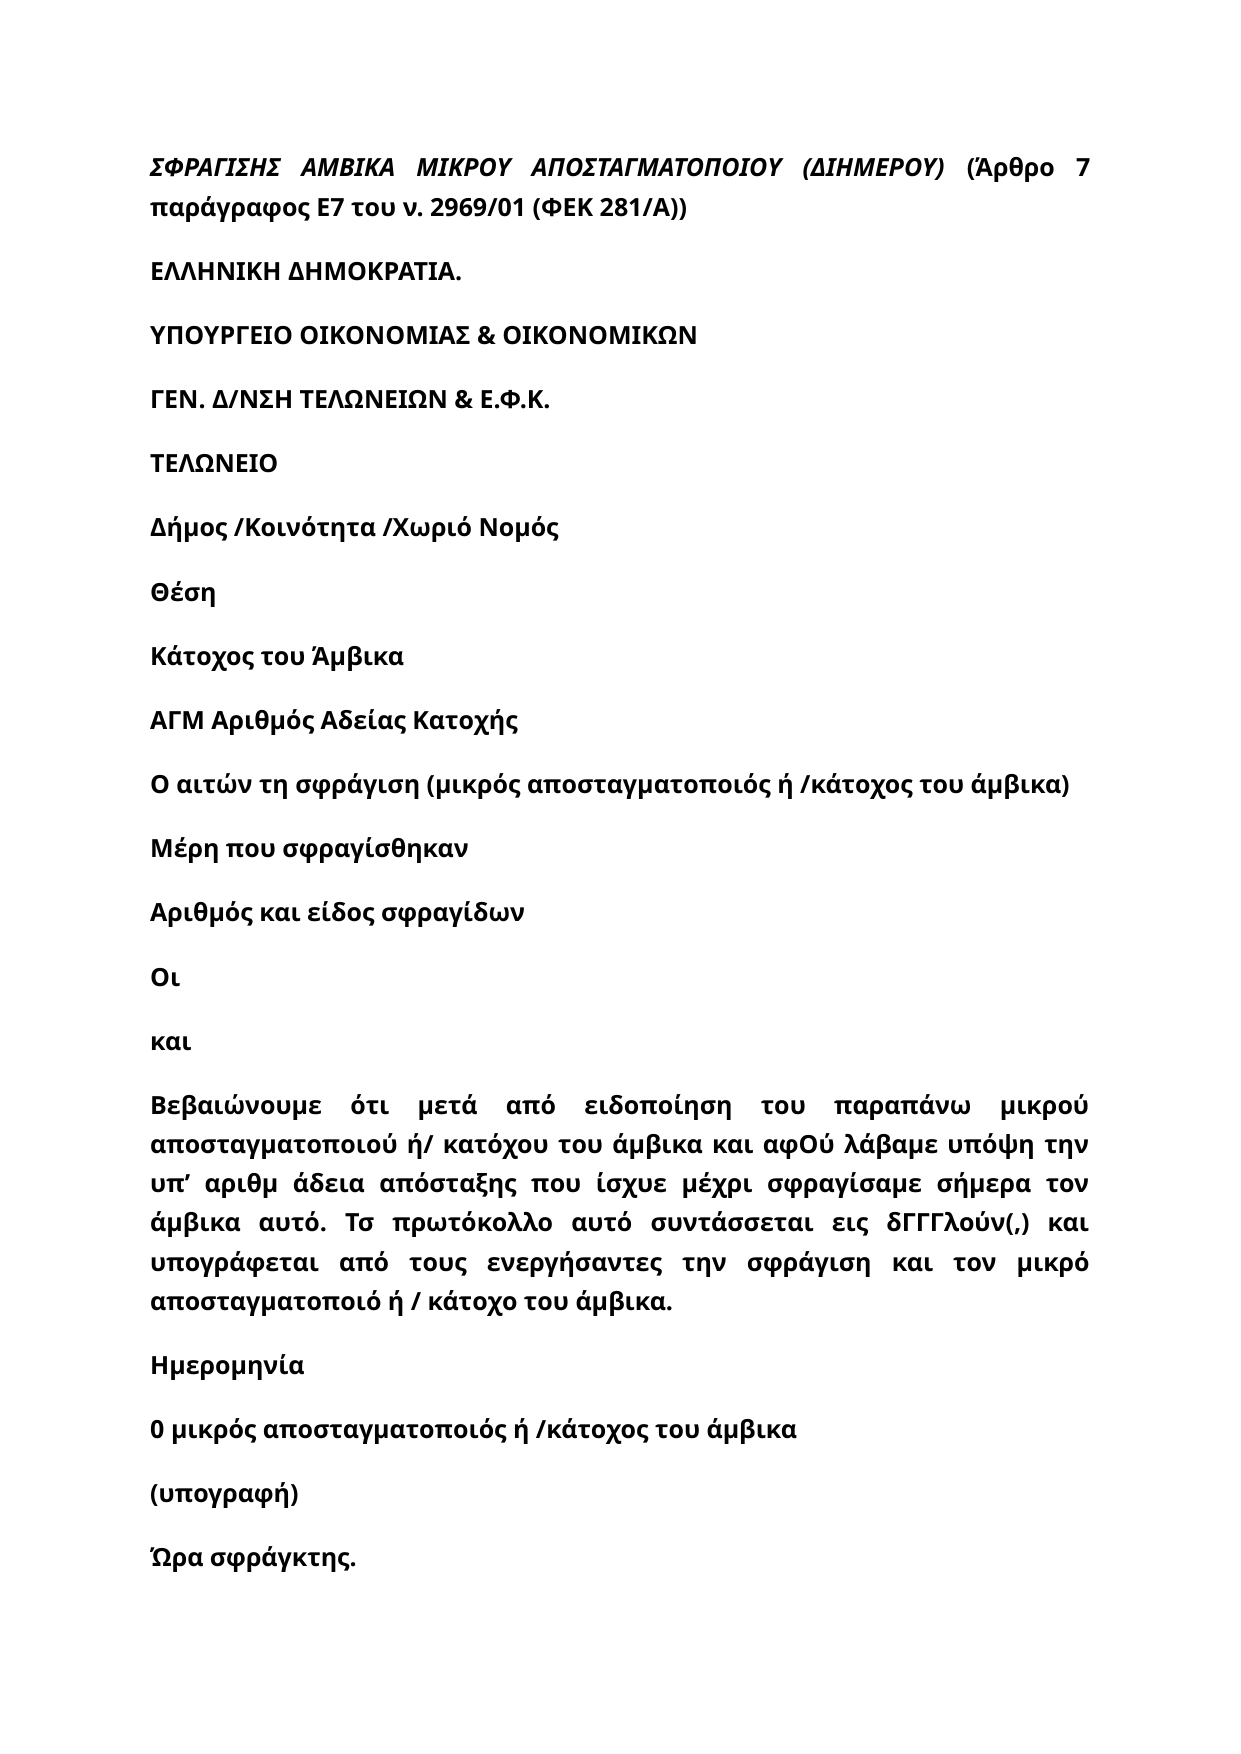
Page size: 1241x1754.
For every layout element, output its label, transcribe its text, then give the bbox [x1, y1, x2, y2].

text ΥΠΟΥΡΓΕΙΟ ΟΙΚΟΝΟΜΙΑΣ & ΟΙΚΟΝΟΜΙΚΩΝ [150, 317, 1090, 352]
text Οι [150, 959, 1090, 993]
text (υπογραφή) [150, 1476, 1090, 1510]
text 0 μικρός αποσταγματοποιός ή /κάτοχος του άμβικα [150, 1412, 1090, 1446]
text Θέση [150, 574, 1090, 608]
text Αριθμός και είδος σφραγίδων [150, 895, 1090, 929]
text Ημερομηνία [150, 1347, 1090, 1382]
text ΣΦΡΑΓΙΣΗΣ ΑΜΒΙΚΑ ΜΙΚΡΟΥ ΑΠΟΣΤΑΓΜΑΤΟΠΟΙΟΥ (ΔΙΗΜΕΡΟΥ) (Άρθρο 7 παράγραφος E7 του ν. 2969/01 (ΦΕΚ 281/Α)) [150, 150, 1090, 223]
text ΓΕΝ. Δ/ΝΣΗ ΤΕΛΩΝΕΙΩΝ & Ε.Φ.Κ. [150, 382, 1090, 416]
text Ώρα σφράγκτης. [150, 1540, 1090, 1574]
text Ο αιτών τη σφράγιση (μικρός αποσταγματοποιός ή /κάτοχος του άμβικα) [150, 767, 1090, 801]
text και [150, 1023, 1090, 1057]
text ΕΛΛΗΝΙΚΗ ΔΗΜΟΚΡΑΤΙΑ. [150, 253, 1090, 287]
text Δήμος /Κοινότητα /Χωριό Νομός [150, 510, 1090, 544]
text Κάτοχος του Άμβικα [150, 638, 1090, 672]
text Βεβαιώνουμε ότι μετά από ειδοποίηση του παραπάνω μικρού αποσταγματοποιού ή/ κατόχου του άμβικα και αφΟύ λάβαμε υπόψη την υπ’ αριθμ άδεια απόσταξης που ίσχυε μέχρι σφραγίσαμε σήμερα τον άμβικα αυτό. Τσ πρωτόκολλο αυτό συντάσσεται εις δΓΓΓλούν(,) και υπογράφεται από τους ενεργήσαντες την σφράγιση και τον μικρό αποσταγματοποιό ή / κάτοχο του άμβικα. [150, 1087, 1090, 1317]
text ΤΕΛΩΝΕΙΟ [150, 446, 1090, 480]
text Μέρη που σφραγίσθηκαν [150, 831, 1090, 865]
text ΑΓΜ Αριθμός Αδείας Κατοχής [150, 702, 1090, 737]
